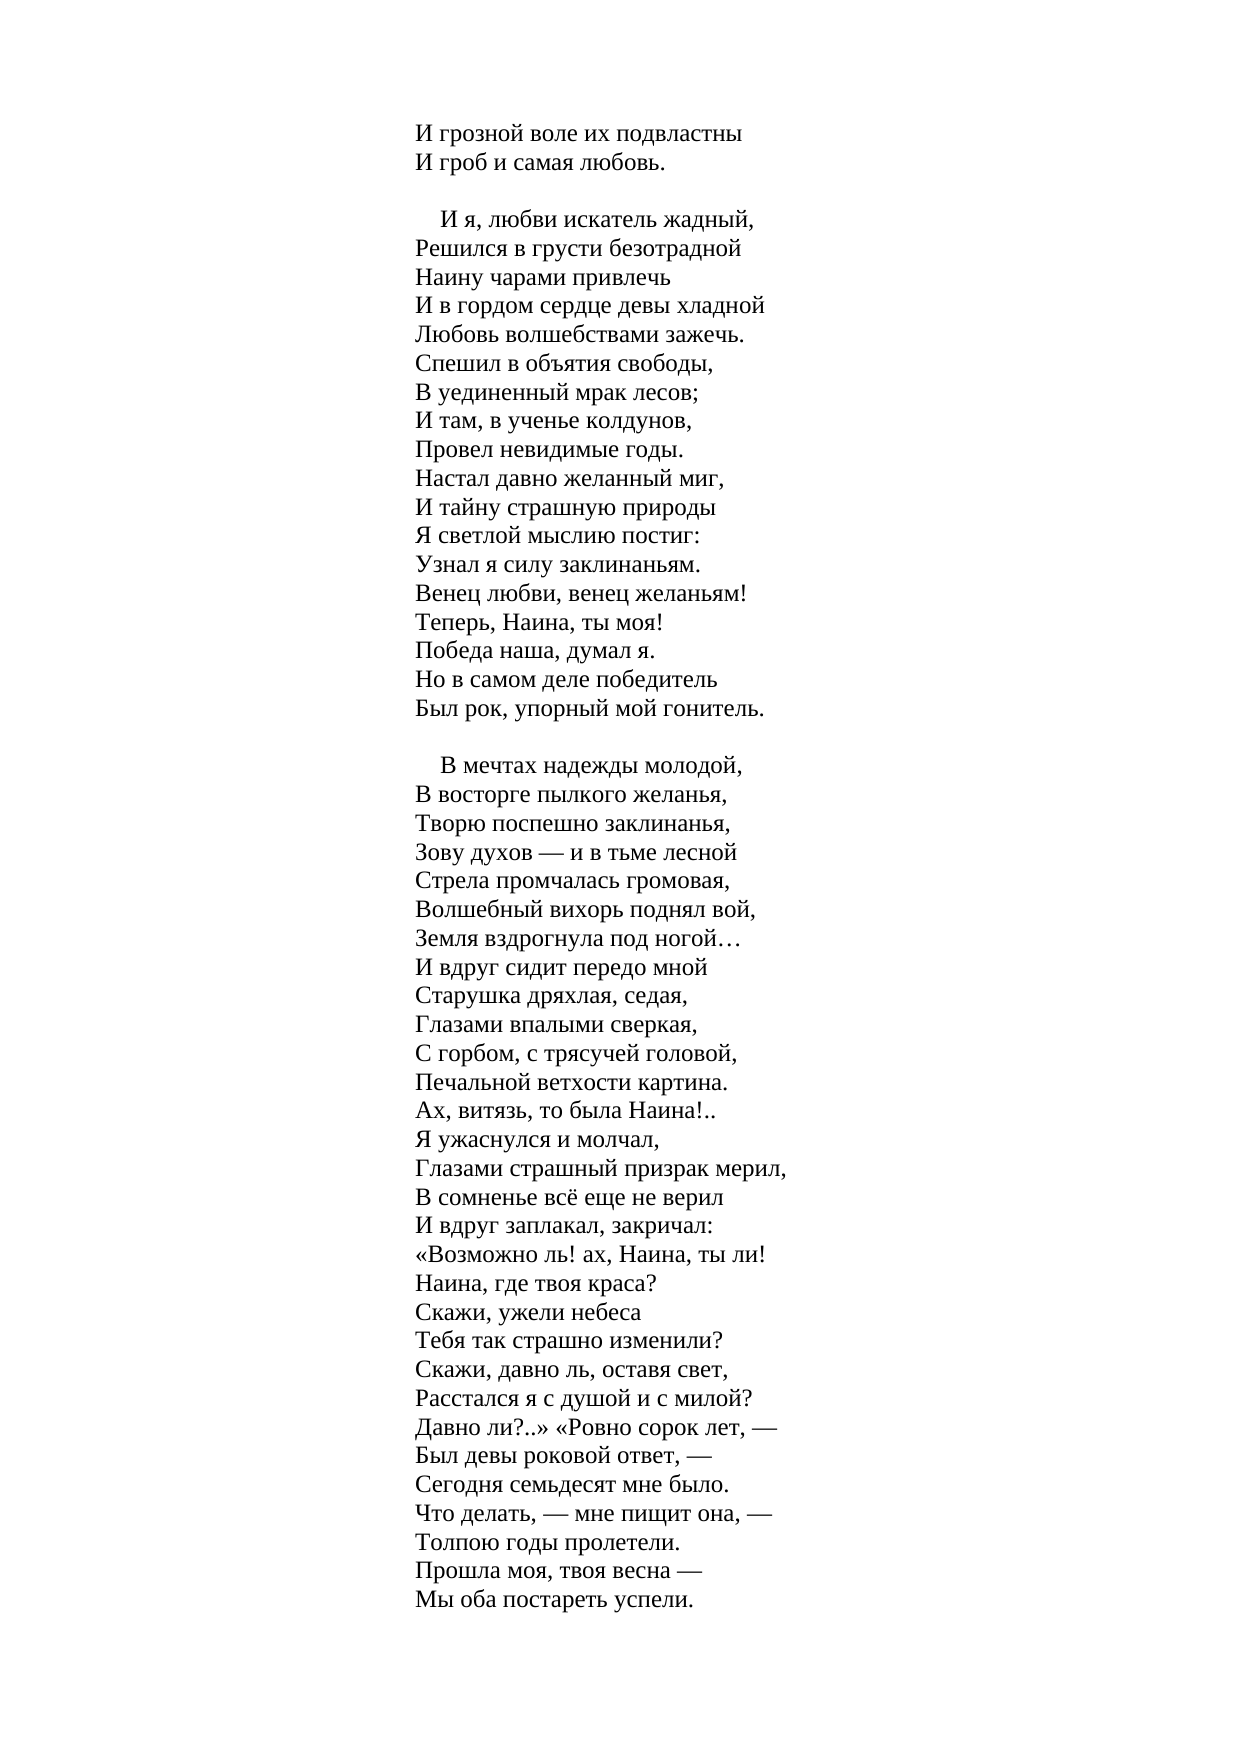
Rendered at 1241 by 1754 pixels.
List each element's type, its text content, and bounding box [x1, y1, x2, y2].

text С горбом, с трясучей головой, [356, 1038, 1089, 1067]
text В уединенный мрак лесов; [356, 377, 1089, 406]
text Ах, витязь, то была Наина!.. [356, 1096, 1089, 1124]
text В восторге пылкого желанья, [356, 779, 1089, 808]
text И грозной воле их подвластны [356, 118, 1089, 147]
text Старушка дряхлая, седая, [356, 981, 1089, 1009]
text В сомненье всё еще не верил [356, 1182, 1089, 1211]
text Наина, где твоя краса? [356, 1268, 1089, 1297]
text Настал давно желанный миг, [356, 463, 1089, 492]
text И в гордом сердце девы хладной [356, 291, 1089, 319]
text Скажи, ужели небеса [356, 1297, 1089, 1326]
text Творю поспешно заклинанья, [356, 808, 1089, 837]
text Земля вздрогнула под ногой… [356, 923, 1089, 952]
text Спешил в объятия свободы, [356, 348, 1089, 377]
text И я, любви искатель жадный, [356, 204, 1089, 233]
text Был девы роковой ответ, — [356, 1441, 1089, 1469]
text Провел невидимые годы. [356, 434, 1089, 463]
text Узнал я силу заклинаньям. [356, 549, 1089, 578]
text Мы оба постареть успели. [356, 1584, 1089, 1613]
text Глазами страшный призрак мерил, [356, 1153, 1089, 1182]
text Решился в грусти безотрадной [356, 233, 1089, 262]
text И вдруг заплакал, закричал: [356, 1211, 1089, 1239]
text Сегодня семьдесят мне было. [356, 1469, 1089, 1498]
text Глазами впалыми сверкая, [356, 1009, 1089, 1038]
text Венец любви, венец желаньям! [356, 578, 1089, 607]
text Я ужаснулся и молчал, [356, 1124, 1089, 1153]
text Расстался я с душой и с милой? [356, 1383, 1089, 1412]
text Прошла моя, твоя весна — [356, 1556, 1089, 1584]
text Я светлой мыслию постиг: [356, 521, 1089, 549]
text Наину чарами привлечь [356, 262, 1089, 291]
text «Возможно ль! ах, Наина, ты ли! [356, 1239, 1089, 1268]
text Толпою годы пролетели. [356, 1527, 1089, 1556]
text Победа наша, думал я. [356, 636, 1089, 664]
text Стрела промчалась громовая, [356, 866, 1089, 894]
text В мечтах надежды молодой, [356, 751, 1089, 779]
text Зову духов — и в тьме лесной [356, 837, 1089, 866]
text Любовь волшебствами зажечь. [356, 319, 1089, 348]
text Давно ли?..» «Ровно сорок лет, — [356, 1412, 1089, 1441]
text Скажи, давно ль, оставя свет, [356, 1354, 1089, 1383]
text Что делать, — мне пищит она, — [356, 1498, 1089, 1527]
text Но в самом деле победитель [356, 664, 1089, 693]
text Волшебный вихорь поднял вой, [356, 894, 1089, 923]
text Был рок, упорный мой гонитель. [356, 693, 1089, 722]
text И вдруг сидит передо мной [356, 952, 1089, 981]
text И там, в ученье колдунов, [356, 406, 1089, 434]
text Печальной ветхости картина. [356, 1067, 1089, 1096]
text Тебя так страшно изменили? [356, 1326, 1089, 1354]
text Теперь, Наина, ты моя! [356, 607, 1089, 636]
text И тайну страшную природы [356, 492, 1089, 521]
text И гроб и самая любовь. [356, 147, 1089, 176]
